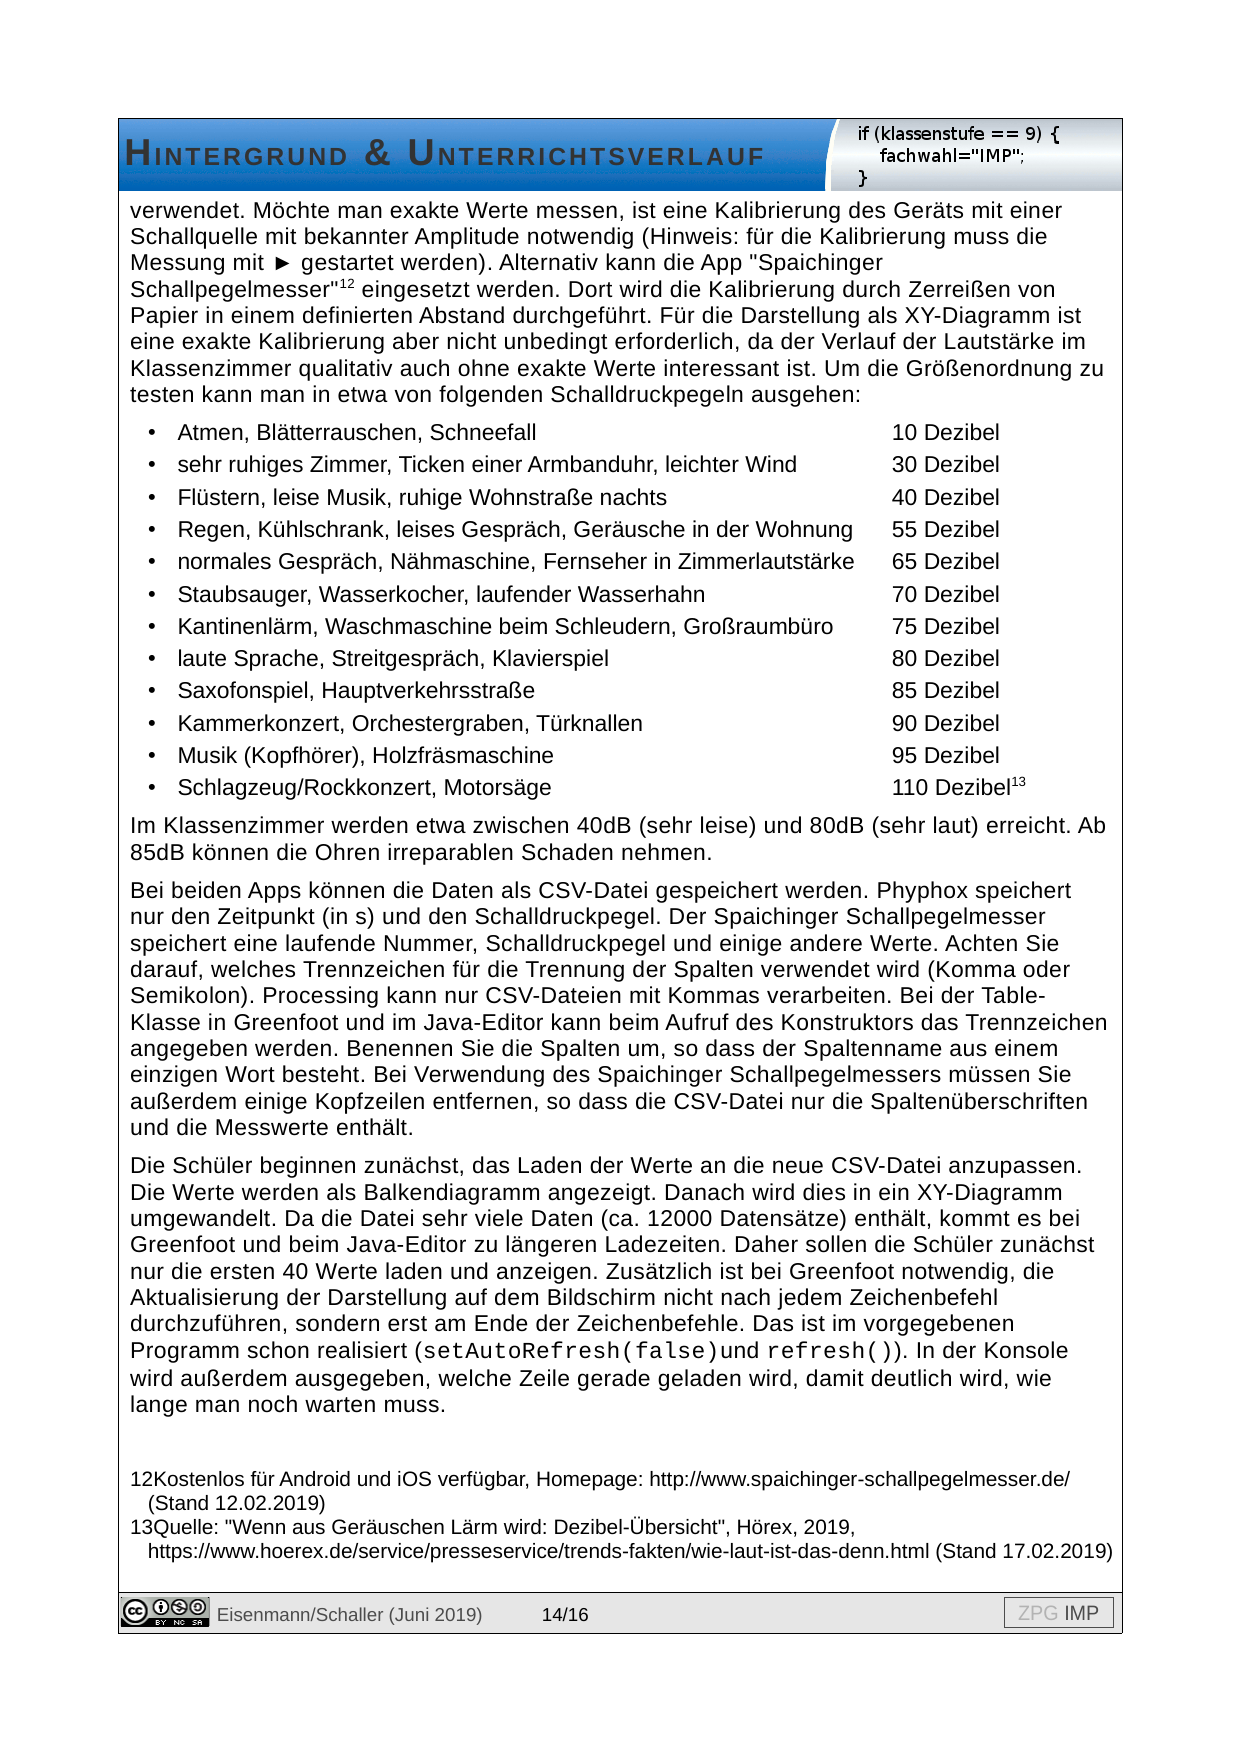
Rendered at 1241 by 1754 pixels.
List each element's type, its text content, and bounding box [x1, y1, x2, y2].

list Schlagzeug/Rockkonzert, Motorsäge 110 Dezibel [148, 774, 1087, 801]
text Die Schüler beginnen zunächst, das Laden der Werte an die neue CSV-Datei anzupassen. Die Werte werden als Balkendiagramm angezeigt. Danach wird dies in ein XY-Diagramm umgewandelt. Da die Datei sehr viele Daten (ca. 12000 Datensätze) enthält, kommt es bei Greenfoot und beim Java-Editor zu längeren Ladezeiten. Daher sollen die Schüler zunächst nur die ersten 40 Werte laden und anzeigen. Zusätzlich ist bei Greenfoot notwendig, die Aktualisierung der Darstellung auf dem Bildschirm nicht nach jedem Zeichenbefehl durchzuführen, sondern erst am Ende der Zeichenbefehle. Das ist im vorgegebenen Programm schon realisiert (setAutoRefresh(false)und refresh()). In der Konsole wird außerdem ausgegeben, welche Zeile gerade geladen wird, damit deutlich wird, wie lange man noch warten muss. [130, 1152, 1110, 1418]
list Atmen, Blätterrauschen, Schneefall 10 Dezibel [148, 419, 1087, 446]
list Flüstern, leise Musik, ruhige Wohnstraße nachts 40 Dezibel [148, 484, 1087, 510]
list Staubsauger, Wasserkocher, laufender Wasserhahn 70 Dezibel [148, 581, 1087, 607]
list Quelle: "Wenn aus Geräuschen Lärm wird: Dezibel-Übersicht", Hörex, 2019, https://www.hoerex.de/service/presseservice/trends-fakten/wie-laut-ist-das-denn.html (Stand 17.02.2019) [130, 1514, 1122, 1562]
list sehr ruhiges Zimmer, Ticken einer Armbanduhr, leichter Wind 30 Dezibel [148, 451, 1087, 478]
list normales Gespräch, Nähmaschine, Fernseher in Zimmerlautstärke 65 Dezibel [148, 548, 1087, 575]
text verwendet. Möchte man exakte Werte messen, ist eine Kalibrierung des Geräts mit einer Schallquelle mit bekannter Amplitude notwendig (Hinweis: für die Kalibrierung muss die Messung mit ► gestartet werden). Alternativ kann die App "Spaichinger Schallpegelmesser" eingesetzt werden. Dort wird die Kalibrierung durch Zerreißen von Papier in einem definierten Abstand durchgeführt. Für die Darstellung als XY-Diagramm ist eine exakte Kalibrierung aber nicht unbedingt erforderlich, da der Verlauf der Lautstärke im Klassenzimmer qualitativ auch ohne exakte Werte interessant ist. Um die Größenordnung zu testen kann man in etwa von folgenden Schalldruckpegeln ausgehen: [130, 197, 1110, 407]
list laute Sprache, Streitgespräch, Klavierspiel 80 Dezibel [148, 645, 1087, 672]
list Saxofonspiel, Hauptverkehrsstraße 85 Dezibel [148, 677, 1087, 704]
list Regen, Kühlschrank, leises Gespräch, Geräusche in der Wohnung 55 Dezibel [148, 516, 1087, 542]
list Kammerkonzert, Orchestergraben, Türknallen 90 Dezibel [148, 710, 1087, 736]
text Im Klassenzimmer werden etwa zwischen 40dB (sehr leise) und 80dB (sehr laut) erreicht. Ab 85dB können die Ohren irreparablen Schaden nehmen. [130, 812, 1110, 865]
list Kantinenlärm, Waschmaschine beim Schleudern, Großraumbüro 75 Dezibel [148, 613, 1087, 639]
text Bei beiden Apps können die Daten als CSV-Datei gespeichert werden. Phyphox speichert nur den Zeitpunkt (in s) und den Schalldruckpegel. Der Spaichinger Schallpegelmesser speichert eine laufende Nummer, Schalldruckpegel und einige andere Werte. Achten Sie darauf, welches Trennzeichen für die Trennung der Spalten verwendet wird (Komma oder Semikolon). Processing kann nur CSV-Dateien mit Kommas verarbeiten. Bei der Table-Klasse in Greenfoot und im Java-Editor kann beim Aufruf des Konstruktors das Trennzeichen angegeben werden. Benennen Sie die Spalten um, so dass der Spaltenname aus einem einzigen Wort besteht. Bei Verwendung des Spaichinger Schallpegelmessers müssen Sie außerdem einige Kopfzeilen entfernen, so dass die CSV-Datei nur die Spaltenüberschriften und die Messwerte enthält. [130, 877, 1110, 1141]
picture [120, 1597, 210, 1627]
text Kostenlos für Android und iOS verfügbar, Homepage: http://www.spaichinger-schallpegelmesser.de/ (Stand 12.02.2019) [130, 1467, 1122, 1514]
picture [119, 119, 1122, 191]
list Musik (Kopfhörer), Holzfräsmaschine 95 Dezibel [148, 742, 1087, 768]
